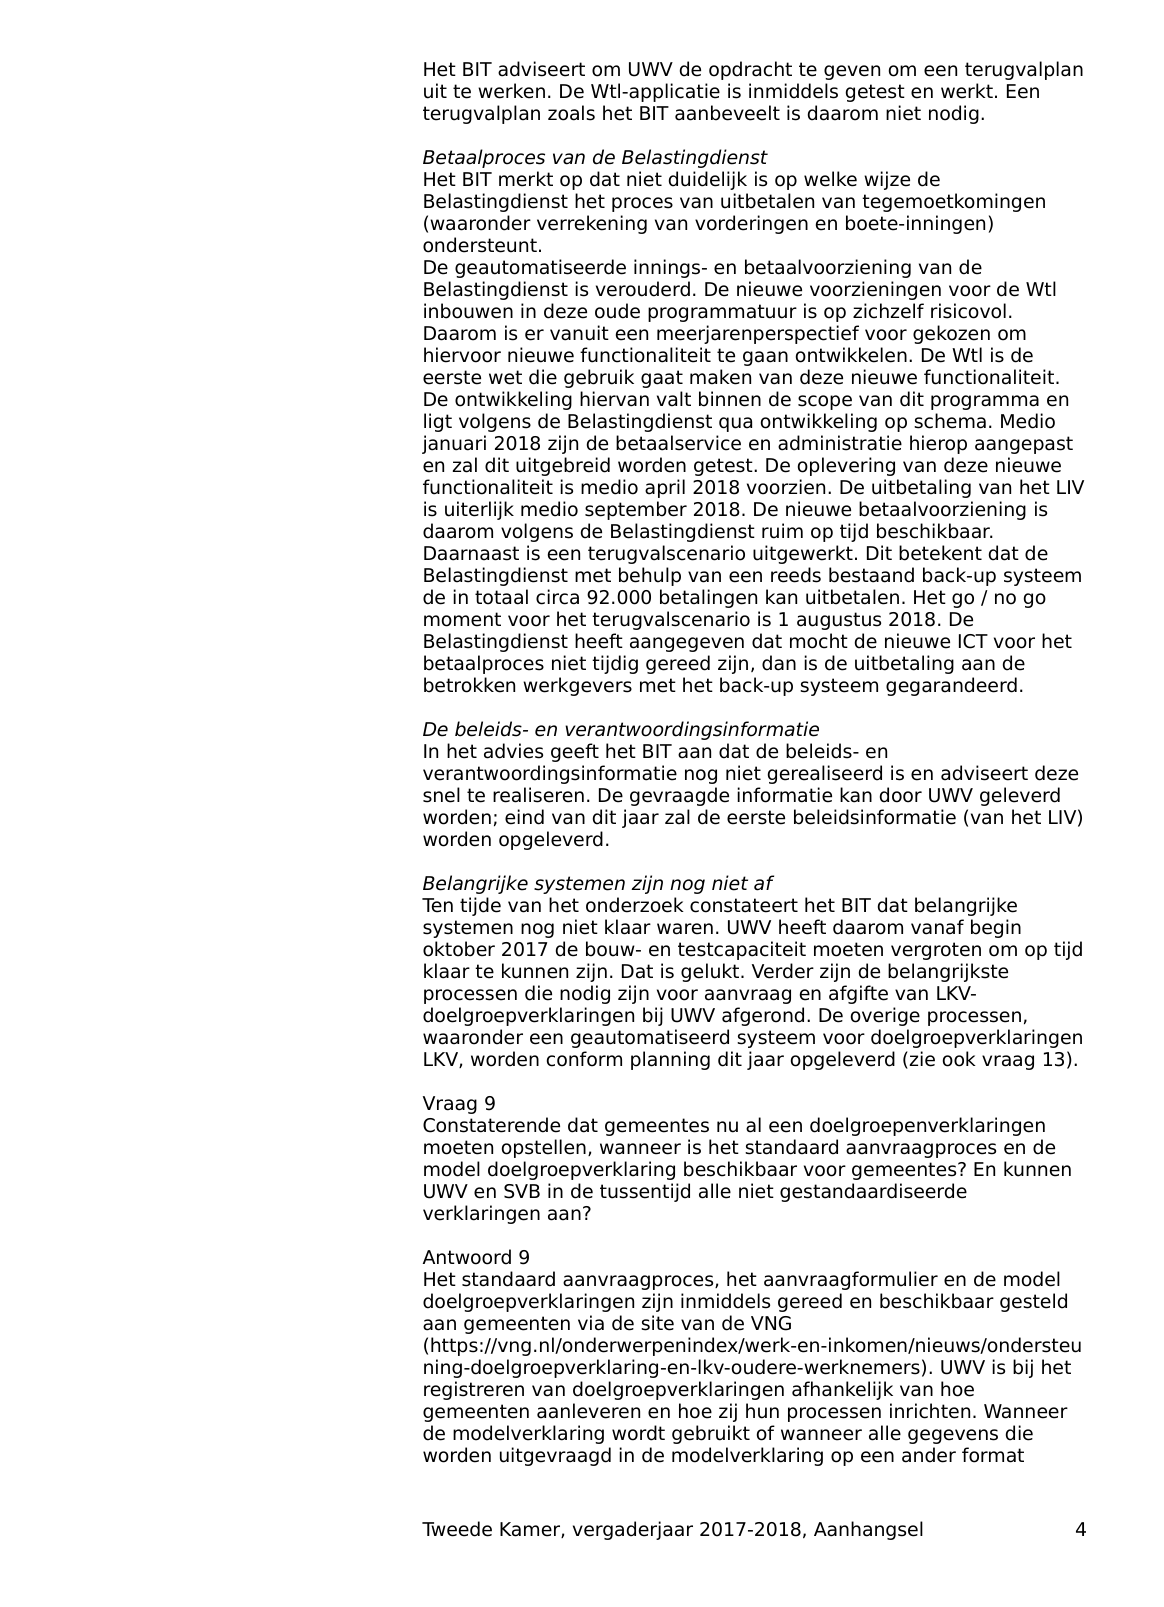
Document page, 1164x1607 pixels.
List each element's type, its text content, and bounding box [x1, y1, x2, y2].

text Ten tijde van het onderzoek constateert het BIT dat belangrijke systemen nog niet klaar waren. UWV heeft daarom vanaf begin oktober 2017 de bouw- en testcapaciteit moeten vergroten om op tijd klaar te kunnen zijn. Dat is gelukt. Verder zijn de belangrijkste processen die nodig zijn voor aanvraag en afgifte van LKV-doelgroepverklaringen bij UWV afgerond. De overige processen, waaronder een geautomatiseerd systeem voor doelgroepverklaringen LKV, worden conform planning dit jaar opgeleverd (zie ook vraag 13). [422, 895, 1087, 1071]
text Het BIT merkt op dat niet duidelijk is op welke wijze de Belastingdienst het proces van uitbetalen van tegemoetkomingen (waaronder verrekening van vorderingen en boete-inningen) ondersteunt. [422, 169, 1087, 257]
text Het BIT adviseert om UWV de opdracht te geven om een terugvalplan uit te werken. De Wtl-applicatie is inmiddels getest en werkt. Een terugvalplan zoals het BIT aanbeveelt is daarom niet nodig. [422, 59, 1087, 125]
text Het standaard aanvraagproces, het aanvraagformulier en de model doelgroepverklaringen zijn inmiddels gereed en beschikbaar gesteld aan gemeenten via de site van de VNG (https://vng.nl/onderwerpenindex/werk-en-inkomen/nieuws/ondersteuning-doelgroepverklaring-en-lkv-oudere-werknemers). UWV is bij het registreren van doelgroepverklaringen afhankelijk van hoe gemeenten aanleveren en hoe zij hun processen inrichten. Wanneer de modelverklaring wordt gebruikt of wanneer alle gegevens die worden uitgevraagd in de modelverklaring op een ander format [422, 1269, 1087, 1467]
text In het advies geeft het BIT aan dat de beleids- en verantwoordingsinformatie nog niet gerealiseerd is en adviseert deze snel te realiseren. De gevraagde informatie kan door UWV geleverd worden; eind van dit jaar zal de eerste beleidsinformatie (van het LIV) worden opgeleverd. [422, 741, 1087, 851]
text De geautomatiseerde innings- en betaalvoorziening van de Belastingdienst is verouderd. De nieuwe voorzieningen voor de Wtl inbouwen in deze oude programmatuur is op zichzelf risicovol. Daarom is er vanuit een meerjarenperspectief voor gekozen om hiervoor nieuwe functionaliteit te gaan ontwikkelen. De Wtl is de eerste wet die gebruik gaat maken van deze nieuwe functionaliteit. De ontwikkeling hiervan valt binnen de scope van dit programma en ligt volgens de Belastingdienst qua ontwikkeling op schema. Medio januari 2018 zijn de betaalservice en administratie hierop aangepast en zal dit uitgebreid worden getest. De oplevering van deze nieuwe functionaliteit is medio april 2018 voorzien. De uitbetaling van het LIV is uiterlijk medio september 2018. De nieuwe betaalvoorziening is daarom volgens de Belastingdienst ruim op tijd beschikbaar. Daarnaast is een terugvalscenario uitgewerkt. Dit betekent dat de Belastingdienst met behulp van een reeds bestaand back-up systeem de in totaal circa 92.000 betalingen kan uitbetalen. Het go / no go moment voor het terugvalscenario is 1 augustus 2018. De Belastingdienst heeft aangegeven dat mocht de nieuwe ICT voor het betaalproces niet tijdig gereed zijn, dan is de uitbetaling aan de betrokken werkgevers met het back-up systeem gegarandeerd. [422, 257, 1087, 697]
text Constaterende dat gemeentes nu al een doelgroepenverklaringen moeten opstellen, wanneer is het standaard aanvraagproces en de model doelgroepverklaring beschikbaar voor gemeentes? En kunnen UWV en SVB in de tussentijd alle niet gestandaardiseerde verklaringen aan? [422, 1115, 1087, 1225]
text Vraag 9 [422, 1093, 1087, 1115]
text De beleids- en verantwoordingsinformatie [422, 719, 1087, 741]
text Antwoord 9 [422, 1247, 1087, 1269]
text Betaalproces van de Belastingdienst [422, 147, 1087, 169]
text Belangrijke systemen zijn nog niet af [422, 873, 1087, 895]
